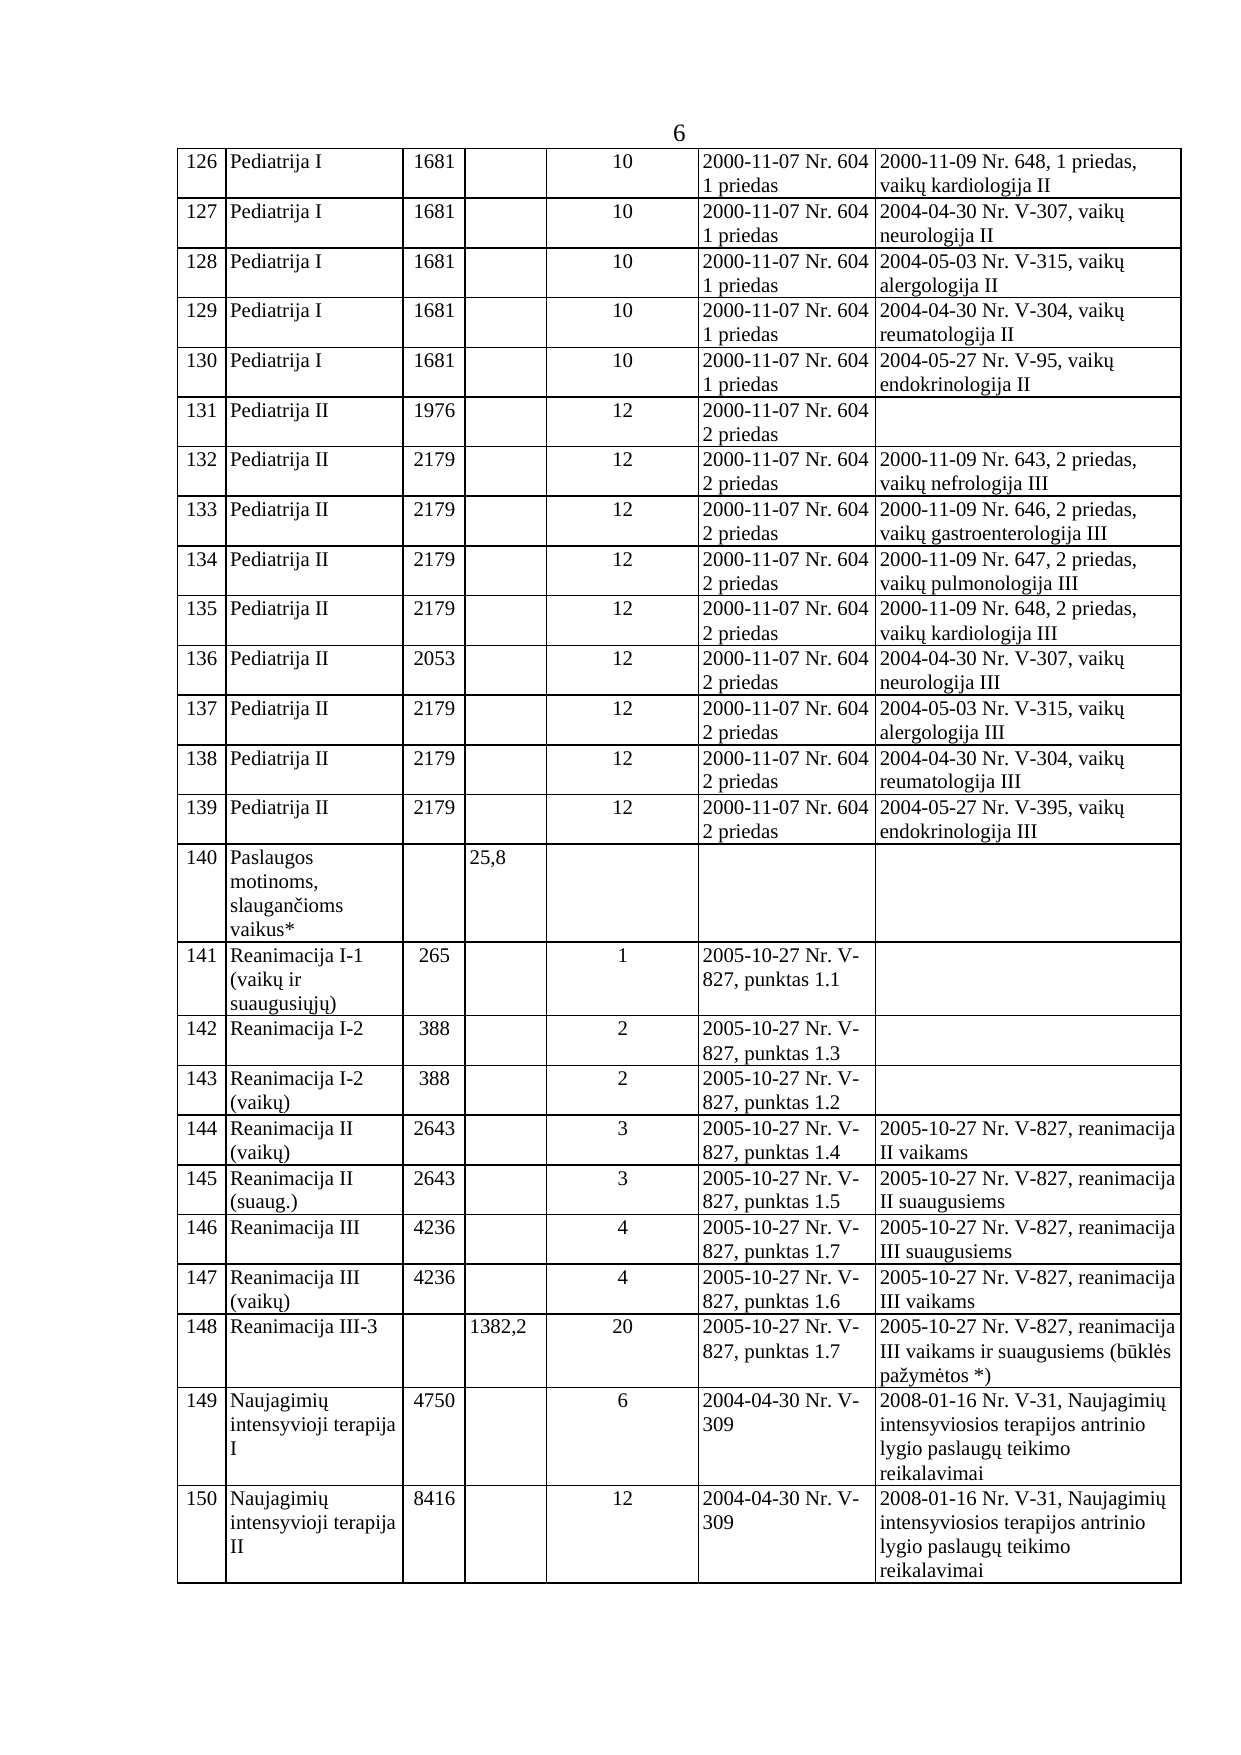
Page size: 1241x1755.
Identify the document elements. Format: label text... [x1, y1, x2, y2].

table_cell 135 [178, 596, 225, 644]
table_cell 2000-11-07 Nr. 604 1 priedas [699, 348, 875, 396]
table_cell 2000-11-07 Nr. 604 2 priedas [699, 596, 875, 644]
table_cell Pediatrija I [227, 298, 402, 346]
table_cell 2000-11-07 Nr. 604 2 priedas [699, 497, 875, 545]
table_cell [466, 1388, 546, 1484]
table_cell 2004-05-03 Nr. V-315, vaikų alergologija III [876, 696, 1180, 744]
table_cell [466, 1166, 546, 1213]
table_cell Naujagimių intensyvioji terapija I [227, 1388, 402, 1484]
table_cell 2643 [404, 1166, 464, 1213]
table_cell 2005-10-27 Nr. V-827, reanimacija III vaikams [876, 1265, 1180, 1313]
table_cell 388 [404, 1016, 464, 1064]
table_cell Reanimacija II (suaug.) [227, 1166, 402, 1213]
table_cell Pediatrija II [227, 447, 402, 495]
table_cell [466, 696, 546, 744]
table_cell [876, 845, 1180, 941]
table_cell [876, 1016, 1180, 1064]
table_cell 145 [178, 1166, 225, 1213]
table_cell 2000-11-09 Nr. 648, 2 priedas, vaikų kardiologija III [876, 596, 1180, 644]
table_cell 12 [547, 447, 698, 495]
table_cell 8416 [404, 1486, 464, 1582]
table_cell 4 [547, 1265, 698, 1313]
table_cell 2000-11-07 Nr. 604 2 priedas [699, 646, 875, 694]
table_cell 129 [178, 298, 225, 346]
table_cell [466, 398, 546, 446]
table_cell 2000-11-09 Nr. 643, 2 priedas, vaikų nefrologija III [876, 447, 1180, 495]
table_cell 12 [547, 398, 698, 446]
table_cell [466, 149, 546, 197]
table_cell 139 [178, 795, 225, 843]
table_cell 1681 [404, 149, 464, 197]
table_cell 2000-11-09 Nr. 647, 2 priedas, vaikų pulmonologija III [876, 547, 1180, 595]
table_cell [466, 596, 546, 644]
table_cell Pediatrija I [227, 348, 402, 396]
table_cell 2004-04-30 Nr. V-309 [699, 1486, 875, 1582]
table_cell 12 [547, 746, 698, 793]
table_cell 2000-11-07 Nr. 604 2 priedas [699, 746, 875, 793]
table_cell 2004-04-30 Nr. V-309 [699, 1388, 875, 1484]
table_cell [876, 943, 1180, 1015]
table_cell 140 [178, 845, 225, 941]
table_cell Pediatrija II [227, 547, 402, 595]
table_cell 137 [178, 696, 225, 744]
table_cell 138 [178, 746, 225, 793]
table_cell 388 [404, 1066, 464, 1114]
table_cell Reanimacija III (vaikų) [227, 1265, 402, 1313]
table_cell 2179 [404, 746, 464, 793]
table_cell 127 [178, 199, 225, 247]
table_cell 2000-11-09 Nr. 648, 1 priedas, vaikų kardiologija II [876, 149, 1180, 197]
table_cell 1382,2 [466, 1315, 546, 1387]
table_cell 10 [547, 249, 698, 297]
table_cell Pediatrija II [227, 646, 402, 694]
table_cell 6 [547, 1388, 698, 1484]
table_cell [547, 845, 698, 941]
table_cell 134 [178, 547, 225, 595]
table_cell [404, 1315, 464, 1387]
table_cell 12 [547, 596, 698, 644]
table_cell Reanimacija I-2 (vaikų) [227, 1066, 402, 1114]
table_cell 12 [547, 795, 698, 843]
table_cell 2005-10-27 Nr. V-827, reanimacija II vaikams [876, 1116, 1180, 1164]
table_cell 2005-10-27 Nr. V-827, punktas 1.6 [699, 1265, 875, 1313]
table_cell 2004-04-30 Nr. V-304, vaikų reumatologija III [876, 746, 1180, 793]
table_cell 4750 [404, 1388, 464, 1484]
table_cell 10 [547, 149, 698, 197]
table_cell 128 [178, 249, 225, 297]
table_cell [466, 943, 546, 1015]
table_cell 130 [178, 348, 225, 396]
table_cell 141 [178, 943, 225, 1015]
table_cell Reanimacija III [227, 1215, 402, 1263]
table_cell 2005-10-27 Nr. V-827, punktas 1.4 [699, 1116, 875, 1164]
table_cell 142 [178, 1016, 225, 1064]
table_cell 2179 [404, 547, 464, 595]
table_cell 2000-11-07 Nr. 604 1 priedas [699, 298, 875, 346]
table_cell 146 [178, 1215, 225, 1263]
table_cell Pediatrija II [227, 497, 402, 545]
table_cell 1681 [404, 199, 464, 247]
table_cell 2000-11-07 Nr. 604 2 priedas [699, 696, 875, 744]
table_cell [699, 845, 875, 941]
table_cell 2053 [404, 646, 464, 694]
table_cell 12 [547, 696, 698, 744]
table_cell 147 [178, 1265, 225, 1313]
table_cell 2005-10-27 Nr. V-827, punktas 1.5 [699, 1166, 875, 1213]
table_cell 2005-10-27 Nr. V-827, punktas 1.2 [699, 1066, 875, 1114]
table_cell [466, 1486, 546, 1582]
table_cell 136 [178, 646, 225, 694]
table_cell 2008-01-16 Nr. V-31, Naujagimių intensyviosios terapijos antrinio lygio paslaugų teikimo reikalavimai [876, 1486, 1180, 1582]
table_cell 2005-10-27 Nr. V-827, punktas 1.3 [699, 1016, 875, 1064]
table_cell 2 [547, 1016, 698, 1064]
table_cell 126 [178, 149, 225, 197]
table_cell 143 [178, 1066, 225, 1114]
table_cell 2005-10-27 Nr. V-827, reanimacija III vaikams ir suaugusiems (būklės pažymėtos *) [876, 1315, 1180, 1387]
table_cell 1681 [404, 298, 464, 346]
table_cell Reanimacija II (vaikų) [227, 1116, 402, 1164]
table_cell 1976 [404, 398, 464, 446]
table_cell 2179 [404, 447, 464, 495]
table_cell Pediatrija I [227, 249, 402, 297]
table_cell 149 [178, 1388, 225, 1484]
table_cell Paslaugos motinoms, slaugančioms vaikus* [227, 845, 402, 941]
table_cell 2004-05-03 Nr. V-315, vaikų alergologija II [876, 249, 1180, 297]
table_cell [404, 845, 464, 941]
table_cell 2 [547, 1066, 698, 1114]
table_cell 150 [178, 1486, 225, 1582]
table_cell [466, 298, 546, 346]
table_cell 2179 [404, 497, 464, 545]
table_cell Reanimacija III-3 [227, 1315, 402, 1387]
table_cell Pediatrija II [227, 398, 402, 446]
table_cell 2179 [404, 795, 464, 843]
table_cell [466, 1265, 546, 1313]
table_cell 2005-10-27 Nr. V-827, reanimacija III suaugusiems [876, 1215, 1180, 1263]
table_cell Pediatrija I [227, 199, 402, 247]
table_cell [466, 249, 546, 297]
table_cell 12 [547, 547, 698, 595]
table_cell 2179 [404, 696, 464, 744]
table_cell 2000-11-09 Nr. 646, 2 priedas, vaikų gastroenterologija III [876, 497, 1180, 545]
table_cell Pediatrija II [227, 596, 402, 644]
table_cell 2004-04-30 Nr. V-307, vaikų neurologija II [876, 199, 1180, 247]
table_cell [466, 1215, 546, 1263]
table_cell 10 [547, 298, 698, 346]
table_cell 2000-11-07 Nr. 604 2 priedas [699, 398, 875, 446]
table_cell 2004-04-30 Nr. V-307, vaikų neurologija III [876, 646, 1180, 694]
table_cell [876, 1066, 1180, 1114]
table_cell [466, 497, 546, 545]
table_cell 2643 [404, 1116, 464, 1164]
table_cell [466, 199, 546, 247]
table_cell [466, 795, 546, 843]
table_cell Reanimacija I-1 (vaikų ir suaugusiųjų) [227, 943, 402, 1015]
table_cell 25,8 [466, 845, 546, 941]
table_cell 2179 [404, 596, 464, 644]
table_cell 2005-10-27 Nr. V-827, punktas 1.1 [699, 943, 875, 1015]
table_cell 144 [178, 1116, 225, 1164]
table_cell 4 [547, 1215, 698, 1263]
table_cell 148 [178, 1315, 225, 1387]
table_cell 2004-05-27 Nr. V-95, vaikų endokrinologija II [876, 348, 1180, 396]
table_cell [876, 398, 1180, 446]
table_cell Naujagimių intensyvioji terapija II [227, 1486, 402, 1582]
table_cell Pediatrija II [227, 795, 402, 843]
table_cell 1 [547, 943, 698, 1015]
table_cell [466, 1016, 546, 1064]
table_cell Pediatrija II [227, 696, 402, 744]
table_cell 2005-10-27 Nr. V-827, punktas 1.7 [699, 1215, 875, 1263]
table_cell Pediatrija II [227, 746, 402, 793]
table_cell 131 [178, 398, 225, 446]
table_cell 2000-11-07 Nr. 604 2 priedas [699, 795, 875, 843]
table_cell 2000-11-07 Nr. 604 2 priedas [699, 547, 875, 595]
table_cell 4236 [404, 1215, 464, 1263]
table_cell 12 [547, 1486, 698, 1582]
table_cell 2000-11-07 Nr. 604 1 priedas [699, 149, 875, 197]
table_cell 3 [547, 1166, 698, 1213]
table_cell 132 [178, 447, 225, 495]
table_cell 3 [547, 1116, 698, 1164]
table_cell 2004-05-27 Nr. V-395, vaikų endokrinologija III [876, 795, 1180, 843]
table_cell 20 [547, 1315, 698, 1387]
table_cell 2005-10-27 Nr. V-827, punktas 1.7 [699, 1315, 875, 1387]
table_cell [466, 1116, 546, 1164]
table_cell 2000-11-07 Nr. 604 1 priedas [699, 249, 875, 297]
table_cell 2004-04-30 Nr. V-304, vaikų reumatologija II [876, 298, 1180, 346]
table_cell 1681 [404, 249, 464, 297]
table_cell Pediatrija I [227, 149, 402, 197]
table_cell [466, 547, 546, 595]
table_cell [466, 646, 546, 694]
table_cell 133 [178, 497, 225, 545]
table_cell Reanimacija I-2 [227, 1016, 402, 1064]
table_cell 2005-10-27 Nr. V-827, reanimacija II suaugusiems [876, 1166, 1180, 1213]
table_cell 2000-11-07 Nr. 604 1 priedas [699, 199, 875, 247]
table_cell 10 [547, 199, 698, 247]
table_cell 12 [547, 646, 698, 694]
table_cell [466, 348, 546, 396]
table_cell 2008-01-16 Nr. V-31, Naujagimių intensyviosios terapijos antrinio lygio paslaugų teikimo reikalavimai [876, 1388, 1180, 1484]
table_cell [466, 447, 546, 495]
table_cell 2000-11-07 Nr. 604 2 priedas [699, 447, 875, 495]
table_cell 1681 [404, 348, 464, 396]
table_cell 4236 [404, 1265, 464, 1313]
table_cell 265 [404, 943, 464, 1015]
table_cell 12 [547, 497, 698, 545]
table_cell 10 [547, 348, 698, 396]
table_cell [466, 746, 546, 793]
table_cell [466, 1066, 546, 1114]
